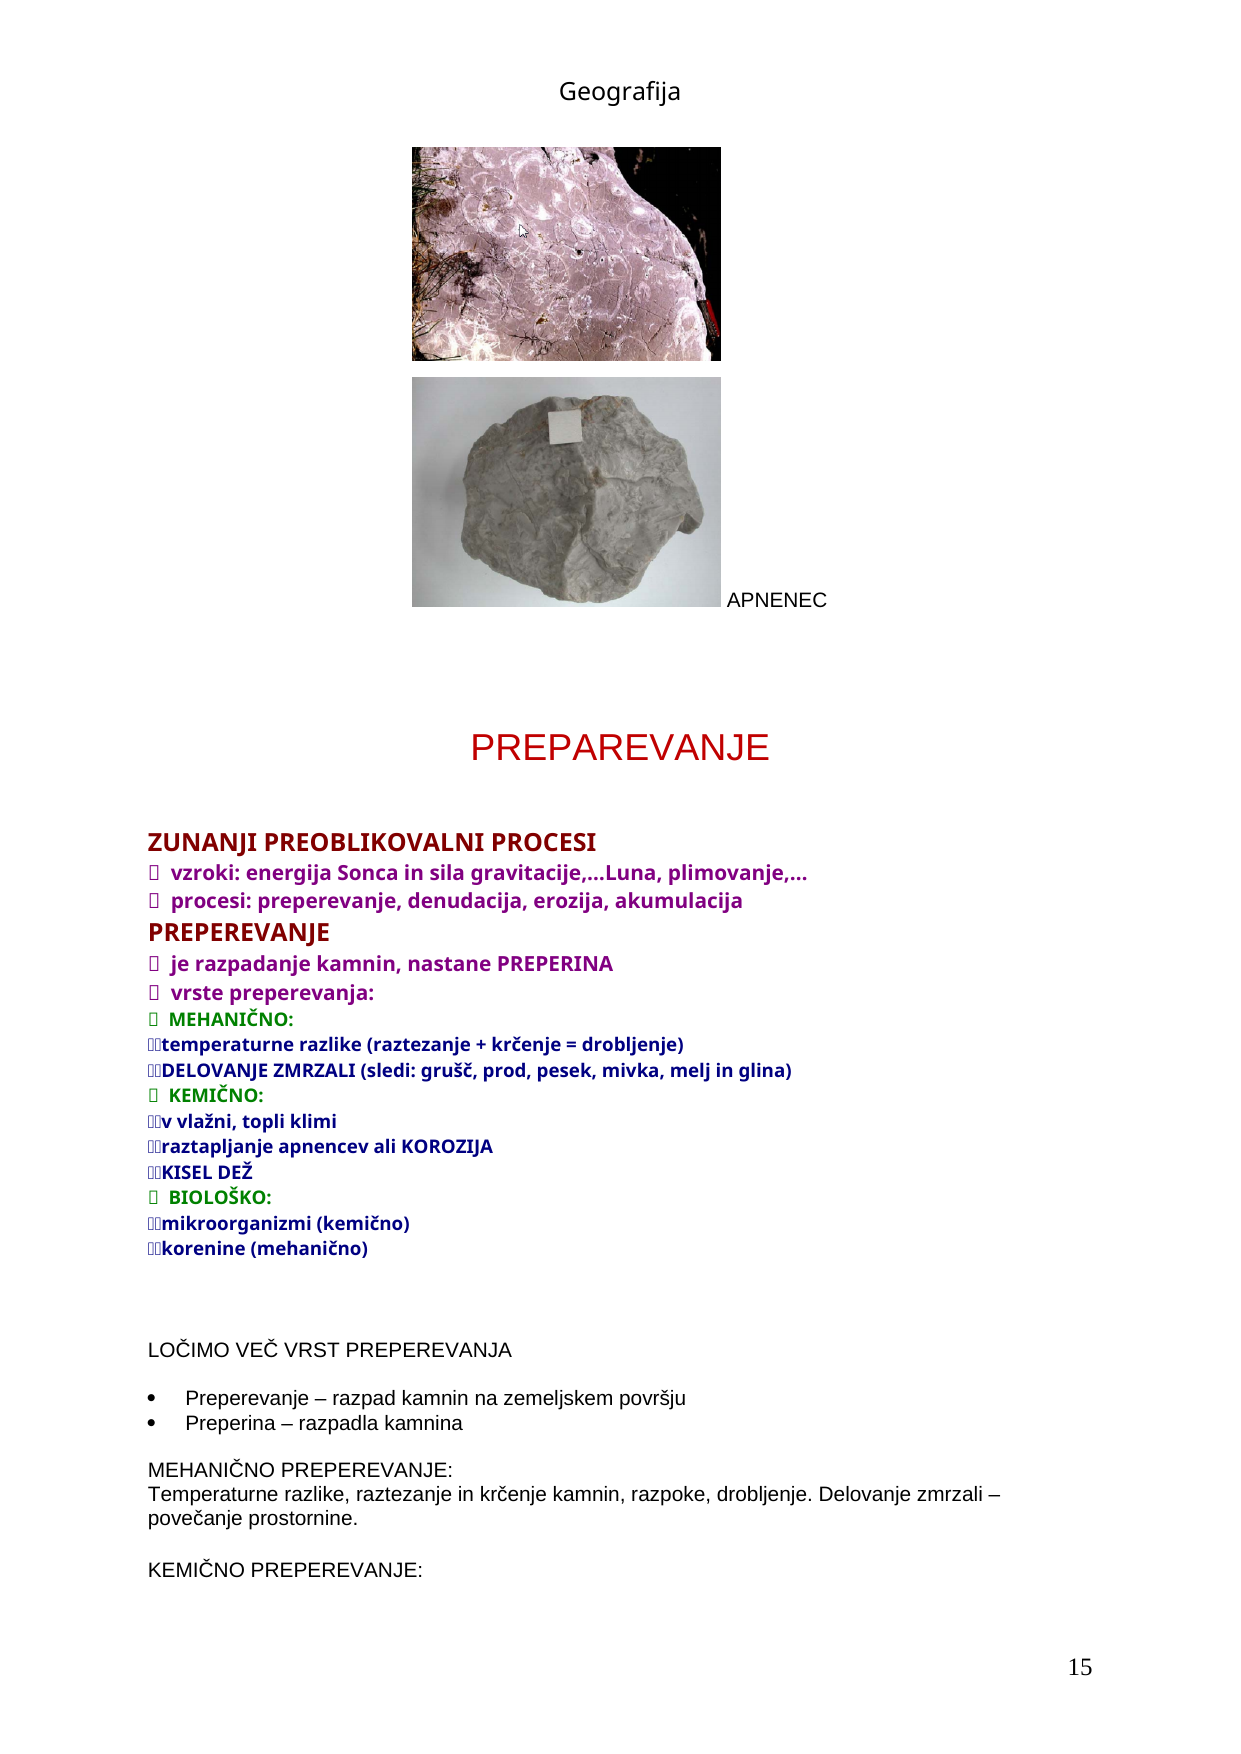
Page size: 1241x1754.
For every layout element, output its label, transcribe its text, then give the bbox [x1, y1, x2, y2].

text KISEL DEŽ [148, 1159, 1093, 1185]
text PREPAREVANJE [148, 725, 1093, 768]
text  vzroki: energija Sonca in sila gravitacije,…Luna, plimovanje,… [148, 858, 1093, 887]
list Preperevanje – razpad kamnin na zemeljskem površju [148, 1386, 1093, 1410]
text DELOVANJE ZMRZALI (sledi: grušč, prod, pesek, mivka, melj in glina) [148, 1057, 1093, 1083]
text Temperaturne razlike, raztezanje in krčenje kamnin, razpoke, drobljenje. Delovanje zmrzali – povečanje prostornine. [148, 1482, 1093, 1530]
text  MEHANIČNO: [148, 1006, 1093, 1032]
text KEMIČNO PREPEREVANJE: [148, 1558, 1093, 1582]
text  vrste preperevanja: [148, 978, 1093, 1006]
text  procesi: preperevanje, denudacija, erozija, akumulacija [148, 887, 1093, 915]
text PREPEREVANJE [148, 915, 1093, 949]
picture [412, 147, 721, 607]
text ZUNANJI PREOBLIKOVALNI PROCESI [148, 824, 1093, 858]
list Preperina – razpadla kamnina [148, 1410, 1093, 1434]
text korenine (mehanično) [148, 1236, 1093, 1261]
text APNENEC [148, 148, 1093, 611]
text mikroorganizmi (kemično) [148, 1210, 1093, 1236]
text raztapljanje apnencev ali KOROZIJA [148, 1134, 1093, 1159]
text v vlažni, topli klimi [148, 1108, 1093, 1134]
text MEHANIČNO PREPEREVANJE: [148, 1458, 1093, 1482]
text LOČIMO VEČ VRST PREPEREVANJA [148, 1338, 1093, 1362]
text  je razpadanje kamnin, nastane PREPERINA [148, 949, 1093, 978]
text  BIOLOŠKO: [148, 1185, 1093, 1210]
text temperaturne razlike (raztezanje + krčenje = drobljenje) [148, 1032, 1093, 1057]
text  KEMIČNO: [148, 1083, 1093, 1108]
